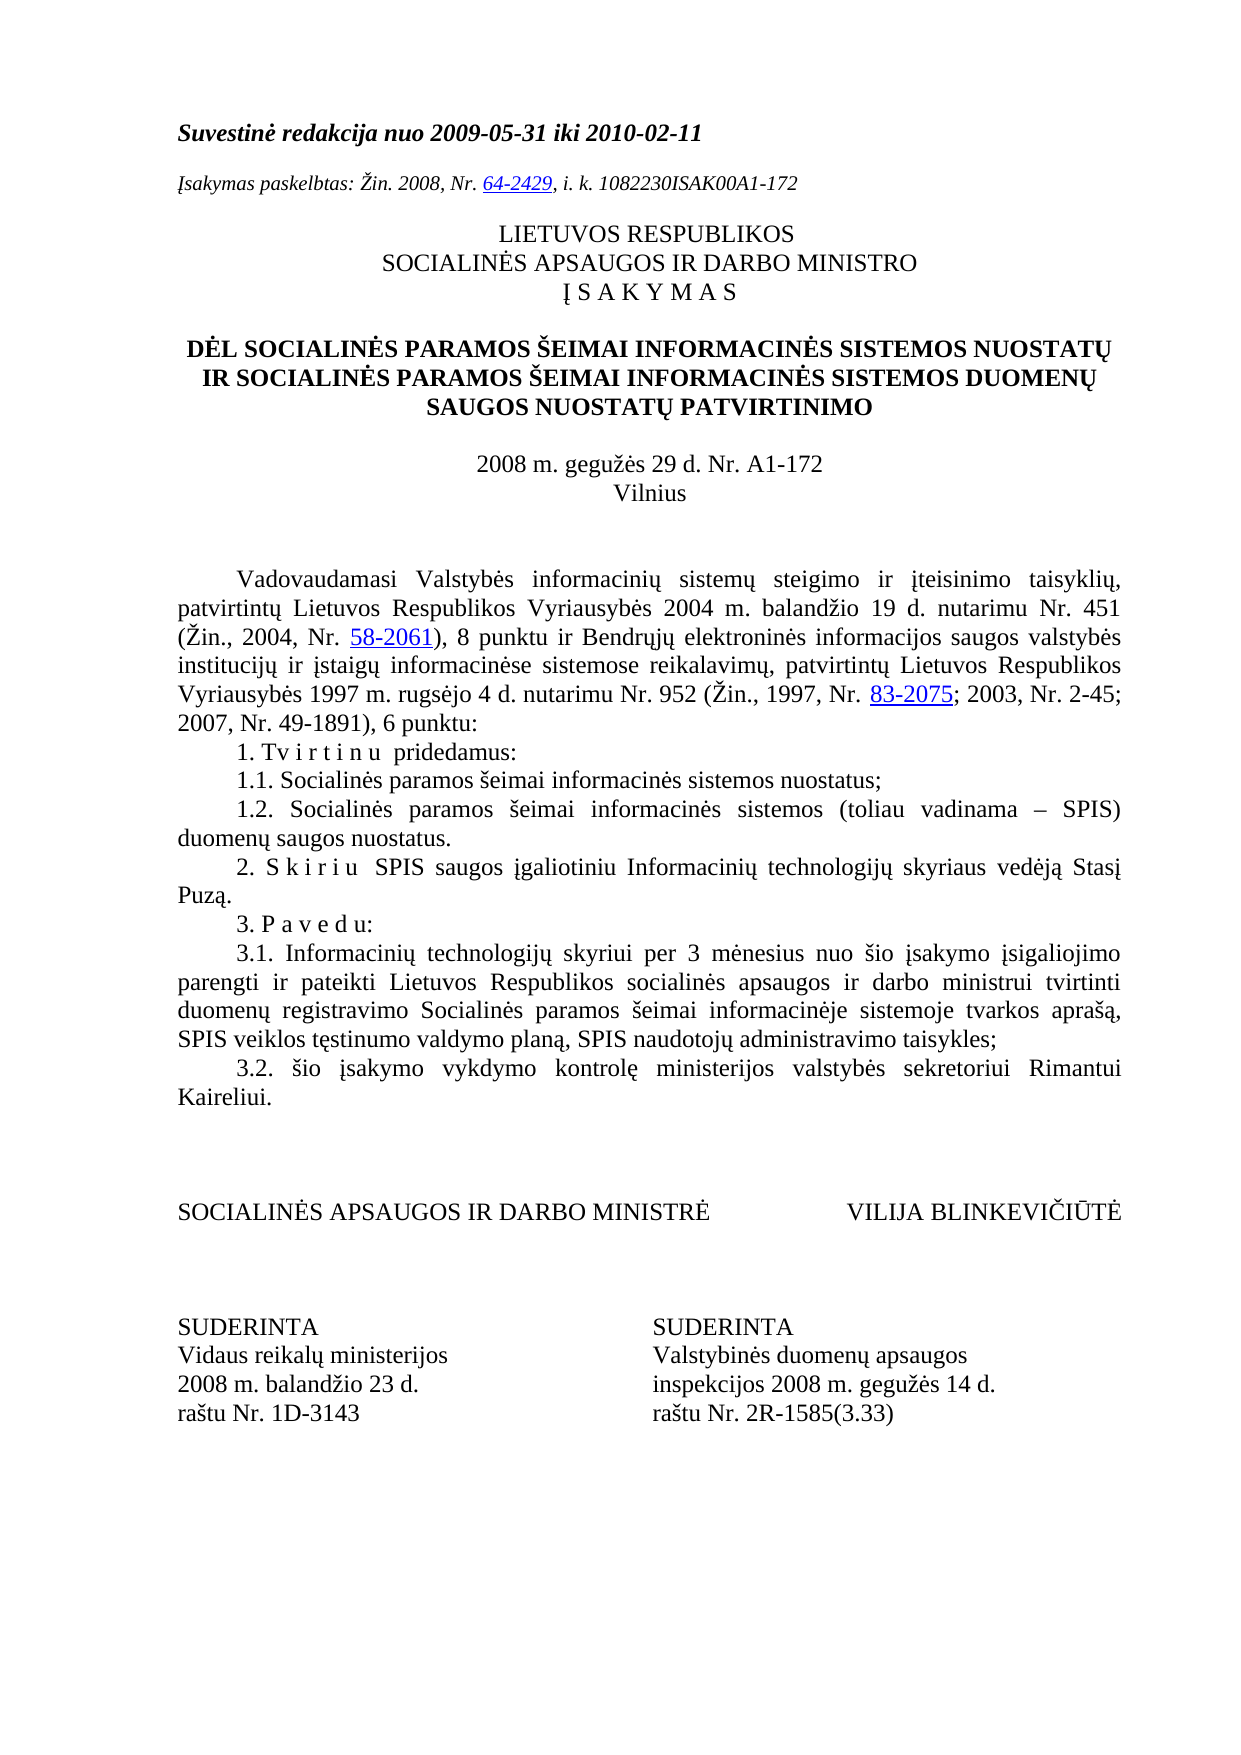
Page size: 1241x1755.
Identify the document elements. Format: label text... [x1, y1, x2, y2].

text Suvestinė redakcija nuo 2009-05-31 iki 2010-02-11 [177, 118, 1122, 147]
text Įsakymas paskelbtas: Žin. 2008, Nr. 64-2429, i. k. 1082230ISAK00A1-172 [177, 171, 1122, 195]
text SOCIALINĖS APSAUGOS IR DARBO MINISTRĖ VILIJA BLINKEVIČIŪTĖ [177, 1197, 1122, 1225]
text 1. Tvirtinu pridedamus: [177, 737, 1122, 765]
text 3.2. šio įsakymo vykdymo kontrolę ministerijos valstybės sekretoriui Rimantui Kaireliui. [177, 1053, 1122, 1110]
text Vidaus reikalų ministerijos Valstybinės duomenų apsaugos [177, 1340, 1122, 1369]
text 2008 m. gegužės 29 d. Nr. A1-172 [177, 449, 1122, 478]
text Vadovaudamasi Valstybės informacinių sistemų steigimo ir įteisinimo taisyklių, patvirtintų Lietuvos Respublikos Vyriausybės 2004 m. balandžio 19 d. nutarimu Nr. 451 (Žin., 2004, Nr. 58-2061), 8 punktu ir Bendrųjų elektroninės informacijos saugos valstybės institucijų ir įstaigų informacinėse sistemose reikalavimų, patvirtintų Lietuvos Respublikos Vyriausybės 1997 m. rugsėjo 4 d. nutarimu Nr. 952 (Žin., 1997, Nr. 83-2075; 2003, Nr. 2-45; 2007, Nr. 49-1891), 6 punktu: [177, 564, 1122, 737]
text LIETUVOS RESPUBLIKOS SOCIALINĖS APSAUGOS IR DARBO MINISTRO [177, 219, 1122, 277]
text Vilnius [177, 478, 1122, 507]
text 3.1. Informacinių technologijų skyriui per 3 mėnesius nuo šio įsakymo įsigaliojimo parengti ir pateikti Lietuvos Respublikos socialinės apsaugos ir darbo ministrui tvirtinti duomenų registravimo Socialinės paramos šeimai informacinėje sistemoje tvarkos aprašą, SPIS veiklos tęstinumo valdymo planą, SPIS naudotojų administravimo taisykles; [177, 938, 1122, 1053]
text 2008 m. balandžio 23 d. inspekcijos 2008 m. gegužės 14 d. [177, 1369, 1122, 1398]
text raštu Nr. 1D-3143 raštu Nr. 2R-1585(3.33) [177, 1398, 1122, 1427]
text 1.2. Socialinės paramos šeimai informacinės sistemos (toliau vadinama – SPIS) duomenų saugos nuostatus. [177, 794, 1122, 852]
text 3. Pavedu: [177, 909, 1122, 938]
text 1.1. Socialinės paramos šeimai informacinės sistemos nuostatus; [177, 765, 1122, 794]
text SUDERINTA SUDERINTA [177, 1312, 1122, 1340]
text ĮSAKYMAS [177, 277, 1122, 305]
text 2. Skiriu SPIS saugos įgaliotiniu Informacinių technologijų skyriaus vedėją Stasį Puzą. [177, 852, 1122, 909]
text DĖL SOCIALINĖS PARAMOS ŠEIMAI INFORMACINĖS SISTEMOS NUOSTATŲ IR SOCIALINĖS PARAMOS ŠEIMAI INFORMACINĖS SISTEMOS DUOMENŲ SAUGOS NUOSTATŲ PATVIRTINIMO [177, 334, 1122, 420]
